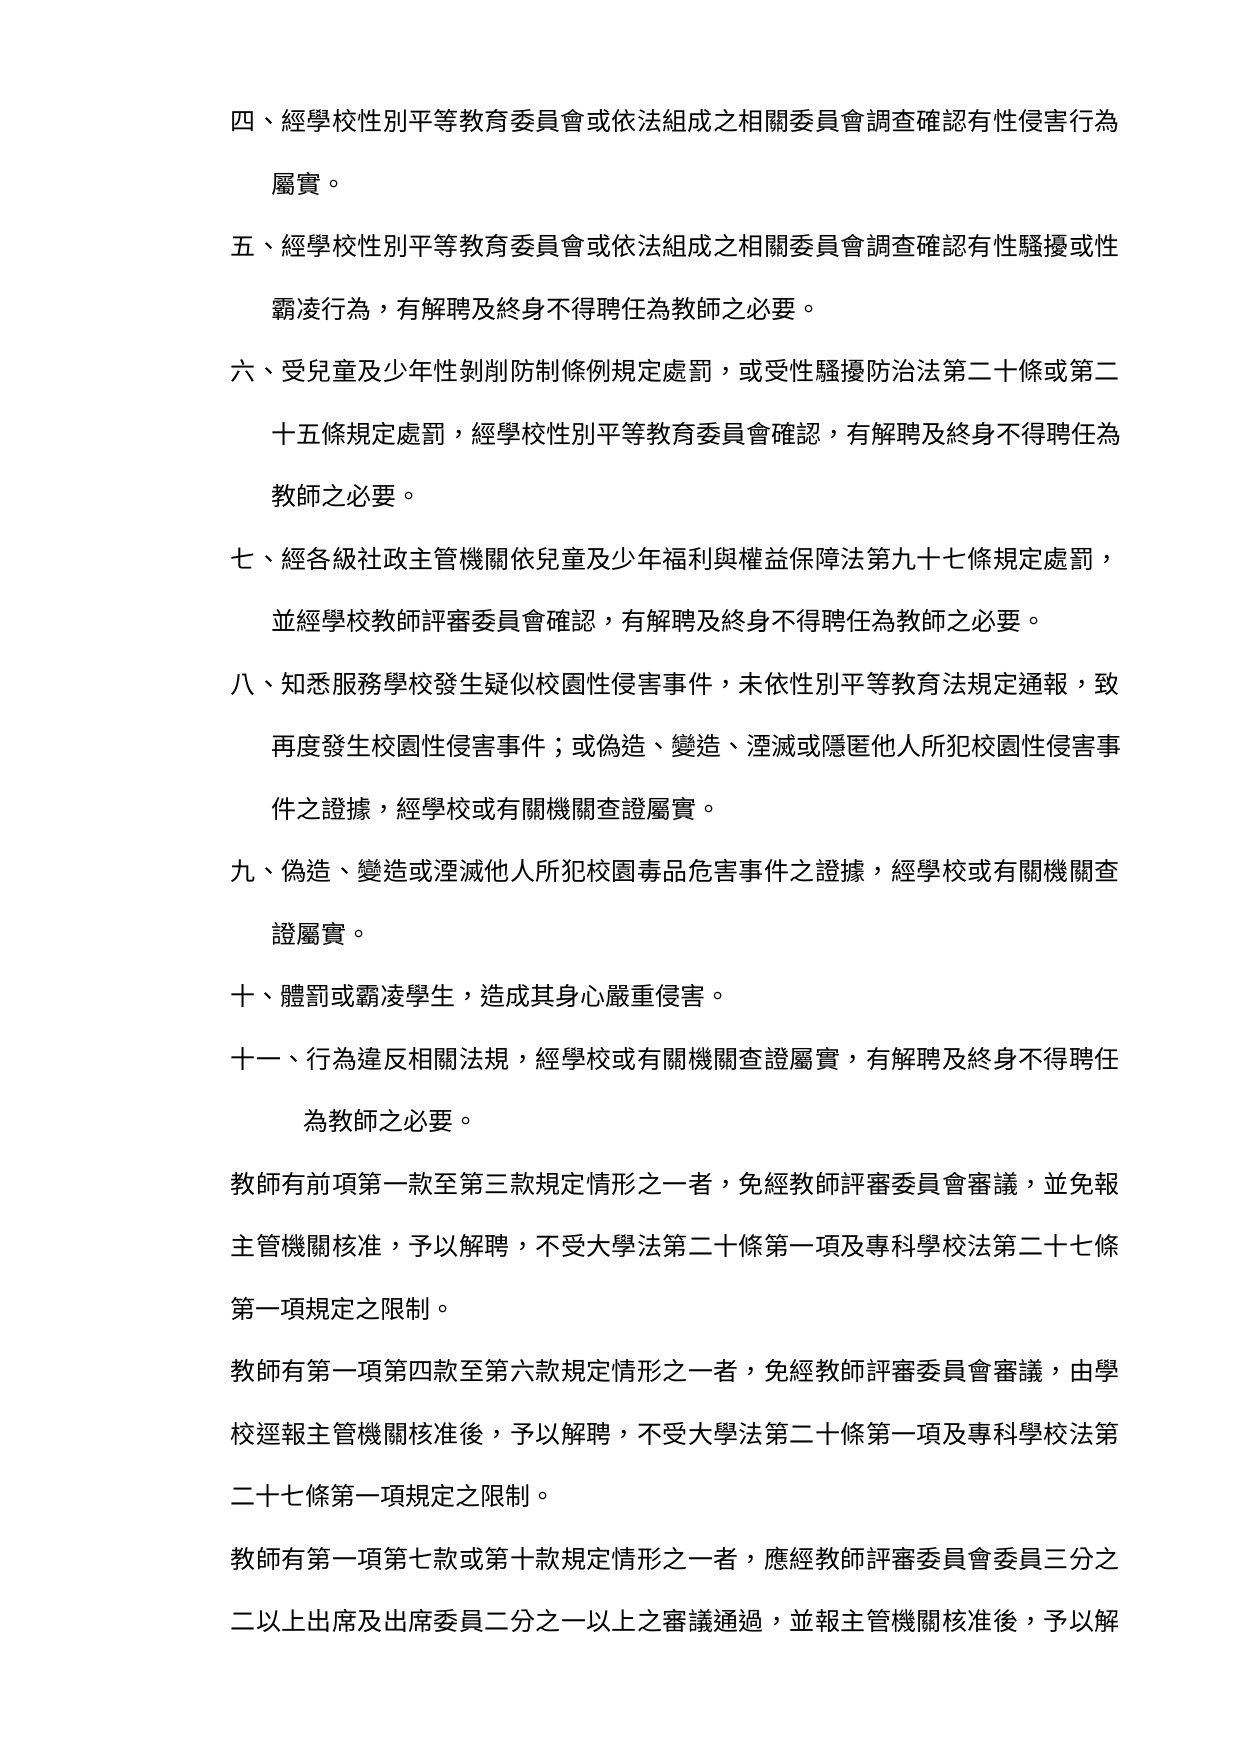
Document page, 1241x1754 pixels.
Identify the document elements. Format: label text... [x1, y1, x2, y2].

text 七、經各級社政主管機關依兒童及少年福利與權益保障法第九十七條規定處罰，並經學校教師評審委員會確認，有解聘及終身不得聘任為教師之必要。 [230, 516, 1122, 641]
text 九、偽造、變造或湮滅他人所犯校園毒品危害事件之證據，經學校或有關機關查證屬實。 [230, 828, 1122, 953]
text 四、經學校性別平等教育委員會或依法組成之相關委員會調查確認有性侵害行為屬實。 [230, 78, 1122, 203]
text 十一、行為違反相關法規，經學校或有關機關查證屬實，有解聘及終身不得聘任為教師之必要。 [230, 1016, 1122, 1141]
text 六、受兒童及少年性剝削防制條例規定處罰，或受性騷擾防治法第二十條或第二十五條規定處罰，經學校性別平等教育委員會確認，有解聘及終身不得聘任為教師之必要。 [230, 328, 1122, 516]
text 教師有第一項第七款或第十款規定情形之一者，應經教師評審委員會委員三分之二以上出席及出席委員二分之一以上之審議通過，並報主管機關核准後，予以解 [230, 1516, 1122, 1641]
text 教師有前項第一款至第三款規定情形之一者，免經教師評審委員會審議，並免報主管機關核准，予以解聘，不受大學法第二十條第一項及專科學校法第二十七條第一項規定之限制。 [230, 1141, 1122, 1328]
text 五、經學校性別平等教育委員會或依法組成之相關委員會調查確認有性騷擾或性霸凌行為，有解聘及終身不得聘任為教師之必要。 [230, 203, 1122, 328]
text 八、知悉服務學校發生疑似校園性侵害事件，未依性別平等教育法規定通報，致再度發生校園性侵害事件；或偽造、變造、湮滅或隱匿他人所犯校園性侵害事件之證據，經學校或有關機關查證屬實。 [230, 641, 1122, 828]
text 十、體罰或霸凌學生，造成其身心嚴重侵害。 [230, 953, 1122, 1016]
text 教師有第一項第四款至第六款規定情形之一者，免經教師評審委員會審議，由學校逕報主管機關核准後，予以解聘，不受大學法第二十條第一項及專科學校法第二十七條第一項規定之限制。 [230, 1328, 1122, 1516]
